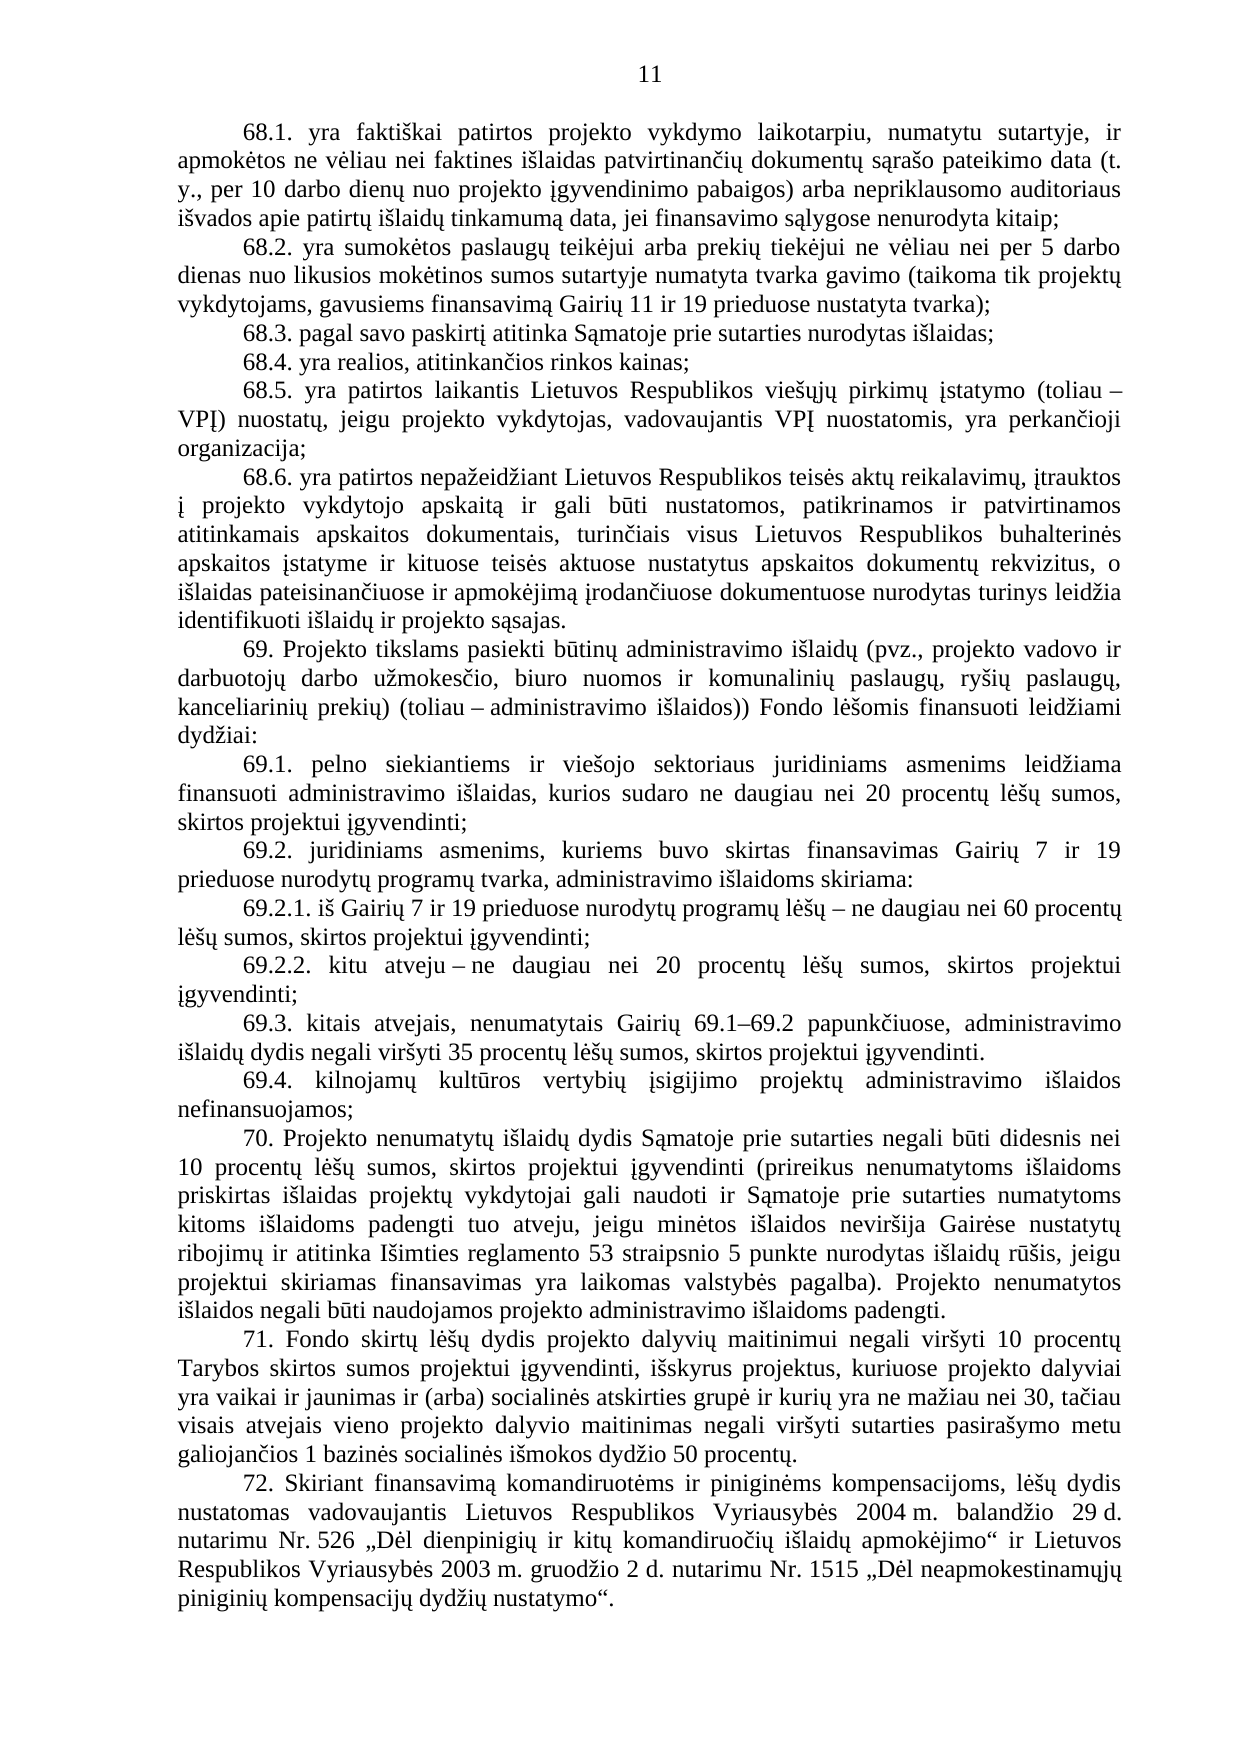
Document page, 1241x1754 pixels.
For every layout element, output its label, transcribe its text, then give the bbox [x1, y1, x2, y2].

text 69.3. kitais atvejais, nenumatytais Gairių 69.1–69.2 papunkčiuose, administravimo išlaidų dydis negali viršyti 35 procentų lėšų sumos, skirtos projektui įgyvendinti. [177, 1008, 1122, 1065]
text 69.4. kilnojamų kultūros vertybių įsigijimo projektų administravimo išlaidos nefinansuojamos; [177, 1065, 1122, 1123]
text 68.2. yra sumokėtos paslaugų teikėjui arba prekių tiekėjui ne vėliau nei per 5 darbo dienas nuo likusios mokėtinos sumos sutartyje numatyta tvarka gavimo (taikoma tik projektų vykdytojams, gavusiems finansavimą Gairių 11 ir 19 prieduose nustatyta tvarka); [177, 232, 1122, 318]
text 69.1. pelno siekiantiems ir viešojo sektoriaus juridiniams asmenims leidžiama finansuoti administravimo išlaidas, kurios sudaro ne daugiau nei 20 procentų lėšų sumos, skirtos projektui įgyvendinti; [177, 749, 1122, 835]
text 71. Fondo skirtų lėšų dydis projekto dalyvių maitinimui negali viršyti 10 procentų Tarybos skirtos sumos projektui įgyvendinti, išskyrus projektus, kuriuose projekto dalyviai yra vaikai ir jaunimas ir (arba) socialinės atskirties grupė ir kurių yra ne mažiau nei 30, tačiau visais atvejais vieno projekto dalyvio maitinimas negali viršyti sutarties pasirašymo metu galiojančios 1 bazinės socialinės išmokos dydžio 50 procentų. [177, 1324, 1122, 1468]
text 69.2.1. iš Gairių 7 ir 19 prieduose nurodytų programų lėšų – ne daugiau nei 60 procentų lėšų sumos, skirtos projektui įgyvendinti; [177, 893, 1122, 950]
text 72. Skiriant finansavimą komandiruotėms ir piniginėms kompensacijoms, lėšų dydis nustatomas vadovaujantis Lietuvos Respublikos Vyriausybės 2004 m. balandžio 29 d. nutarimu Nr. 526 „Dėl dienpinigių ir kitų komandiruočių išlaidų apmokėjimo“ ir Lietuvos Respublikos Vyriausybės 2003 m. gruodžio 2 d. nutarimu Nr. 1515 „Dėl neapmokestinamųjų piniginių kompensacijų dydžių nustatymo“. [177, 1468, 1122, 1612]
text 69.2.2. kitu atveju – ne daugiau nei 20 procentų lėšų sumos, skirtos projektui įgyvendinti; [177, 950, 1122, 1008]
text 69.2. juridiniams asmenims, kuriems buvo skirtas finansavimas Gairių 7 ir 19 prieduose nurodytų programų tvarka, administravimo išlaidoms skiriama: [177, 835, 1122, 893]
text 68.1. yra faktiškai patirtos projekto vykdymo laikotarpiu, numatytu sutartyje, ir apmokėtos ne vėliau nei faktines išlaidas patvirtinančių dokumentų sąrašo pateikimo data (t. y., per 10 darbo dienų nuo projekto įgyvendinimo pabaigos) arba nepriklausomo auditoriaus išvados apie patirtų išlaidų tinkamumą data, jei finansavimo sąlygose nenurodyta kitaip; [177, 117, 1122, 232]
text 68.3. pagal savo paskirtį atitinka Sąmatoje prie sutarties nurodytas išlaidas; [177, 318, 1122, 347]
text 68.4. yra realios, atitinkančios rinkos kainas; [177, 347, 1122, 375]
text 70. Projekto nenumatytų išlaidų dydis Sąmatoje prie sutarties negali būti didesnis nei 10 procentų lėšų sumos, skirtos projektui įgyvendinti (prireikus nenumatytoms išlaidoms priskirtas išlaidas projektų vykdytojai gali naudoti ir Sąmatoje prie sutarties numatytoms kitoms išlaidoms padengti tuo atveju, jeigu minėtos išlaidos neviršija Gairėse nustatytų ribojimų ir atitinka Išimties reglamento 53 straipsnio 5 punkte nurodytas išlaidų rūšis, jeigu projektui skiriamas finansavimas yra laikomas valstybės pagalba). Projekto nenumatytos išlaidos negali būti naudojamos projekto administravimo išlaidoms padengti. [177, 1123, 1122, 1324]
text 68.5. yra patirtos laikantis Lietuvos Respublikos viešųjų pirkimų įstatymo (toliau – VPĮ) nuostatų, jeigu projekto vykdytojas, vadovaujantis VPĮ nuostatomis, yra perkančioji organizacija; [177, 375, 1122, 462]
text 69. Projekto tikslams pasiekti būtinų administravimo išlaidų (pvz., projekto vadovo ir darbuotojų darbo užmokesčio, biuro nuomos ir komunalinių paslaugų, ryšių paslaugų, kanceliarinių prekių) (toliau – administravimo išlaidos)) Fondo lėšomis finansuoti leidžiami dydžiai: [177, 634, 1122, 749]
text 68.6. yra patirtos nepažeidžiant Lietuvos Respublikos teisės aktų reikalavimų, įtrauktos į projekto vykdytojo apskaitą ir gali būti nustatomos, patikrinamos ir patvirtinamos atitinkamais apskaitos dokumentais, turinčiais visus Lietuvos Respublikos buhalterinės apskaitos įstatyme ir kituose teisės aktuose nustatytus apskaitos dokumentų rekvizitus, o išlaidas pateisinančiuose ir apmokėjimą įrodančiuose dokumentuose nurodytas turinys leidžia identifikuoti išlaidų ir projekto sąsajas. [177, 462, 1122, 634]
